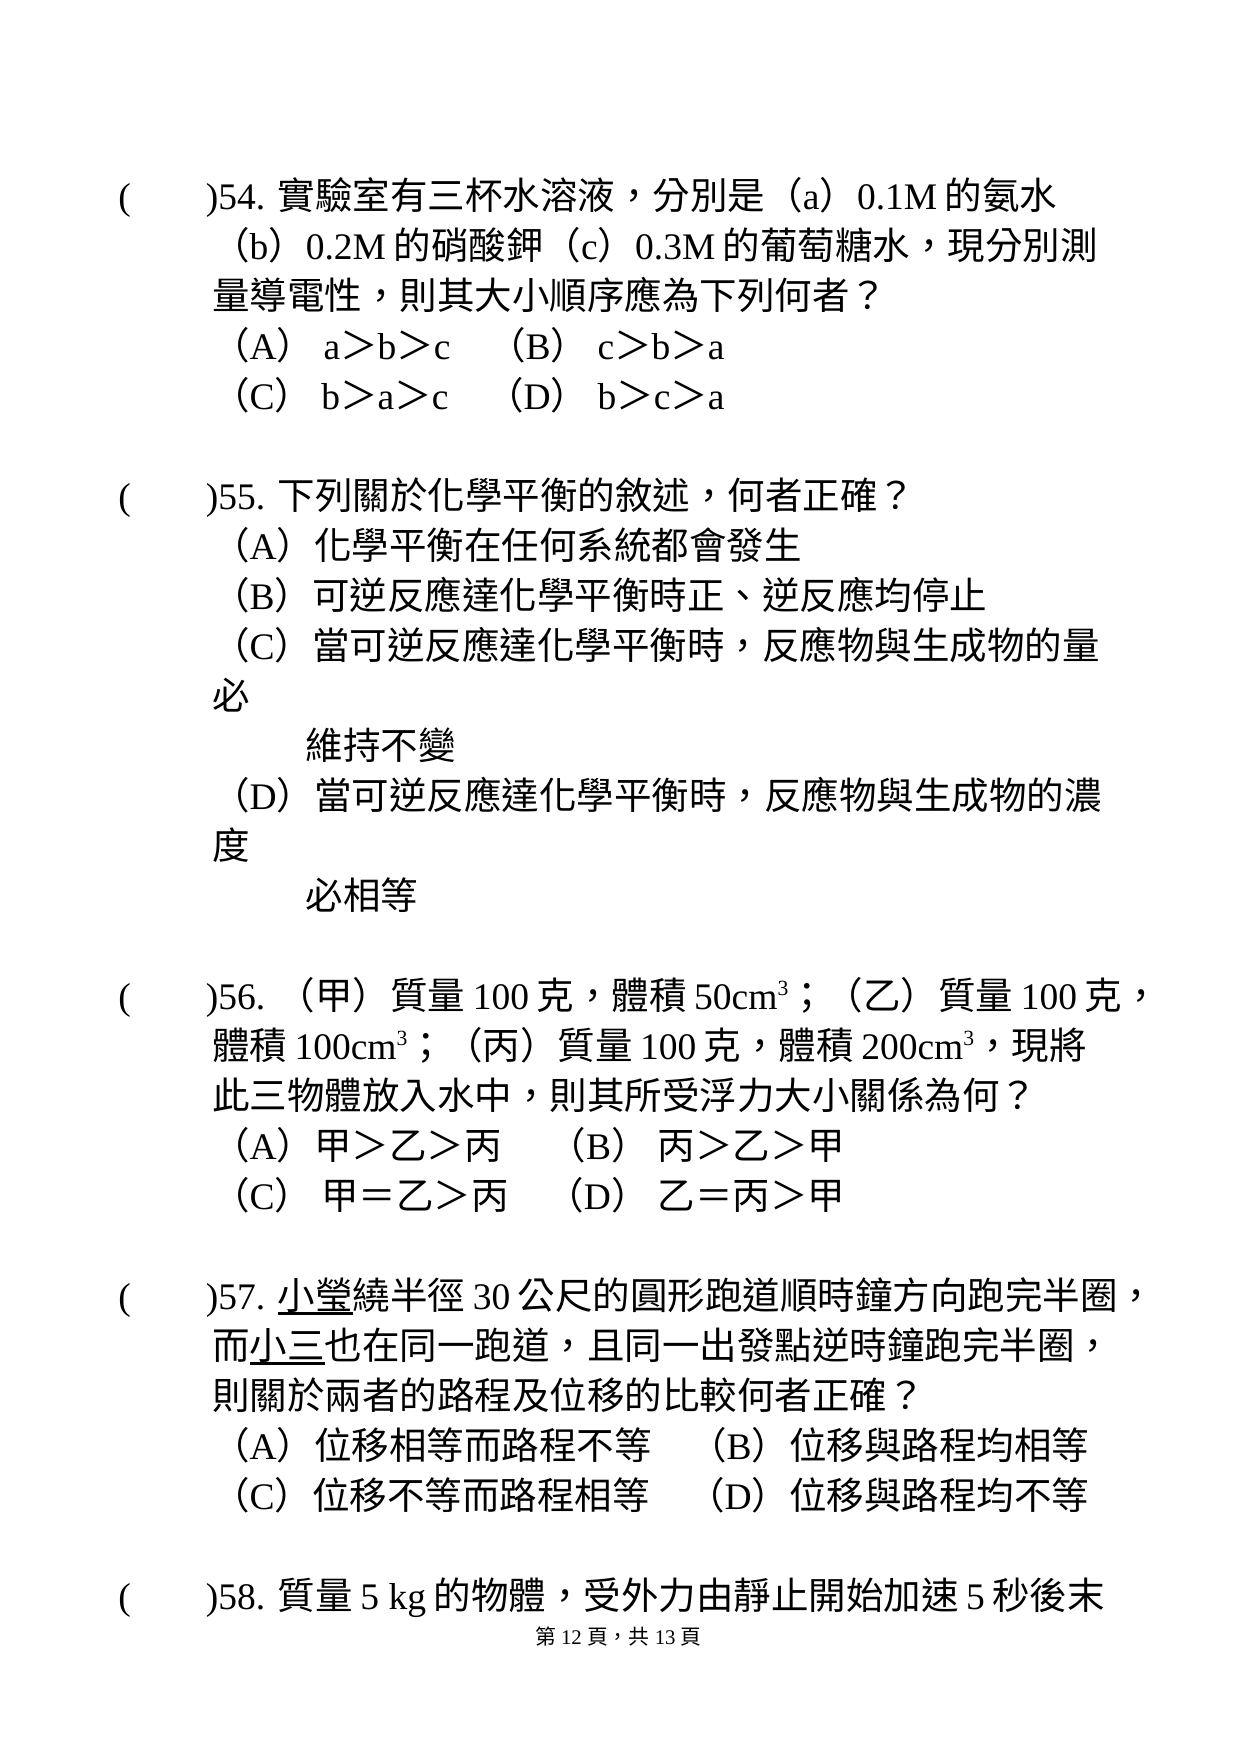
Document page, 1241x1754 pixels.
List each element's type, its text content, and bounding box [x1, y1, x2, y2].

text 必相等 [212, 869, 1122, 919]
text （D）當可逆反應達化學平衡時，反應物與生成物的濃度 [212, 769, 1122, 869]
text （B）可逆反應達化學平衡時正、逆反應均停止 [212, 569, 1122, 619]
text （C） b＞a＞c （D） b＞c＞a [212, 369, 1122, 419]
text （A）位移相等而路程不等 （B）位移與路程均相等 （C）位移不等而路程相等 （D）位移與路程均不等 [212, 1419, 1122, 1519]
text （A） a＞b＞c （B） c＞b＞a [212, 319, 1122, 369]
list 質量5 kg的物體，受外力由靜止開始加速5秒後末 [118, 1569, 1122, 1619]
list 小瑩繞半徑30公尺的圓形跑道順時鐘方向跑完半圈，而小三也在同一跑道，且同一出發點逆時鐘跑完半圈，則關於兩者的路程及位移的比較何者正確？ [118, 1269, 1122, 1419]
list 下列關於化學平衡的敘述，何者正確？ [118, 469, 1122, 519]
list 實驗室有三杯水溶液，分別是（a）0.1M的氨水（b）0.2M的硝酸鉀（c）0.3M的葡萄糖水，現分別測量導電性，則其大小順序應為下列何者？ [118, 169, 1122, 319]
list （甲）質量100克，體積50cm3；（乙）質量100克，體積100cm3；（丙）質量100克，體積200cm3，現將此三物體放入水中，則其所受浮力大小關係為何？ [118, 969, 1122, 1119]
text （C）當可逆反應達化學平衡時，反應物與生成物的量必 [212, 619, 1122, 719]
text 維持不變 [212, 719, 1122, 769]
text （A）化學平衡在任何系統都會發生 [212, 519, 1122, 569]
text （A）甲＞乙＞丙 （B） 丙＞乙＞甲 [212, 1119, 1122, 1169]
text （C） 甲＝乙＞丙 （D） 乙＝丙＞甲 [212, 1169, 1122, 1219]
